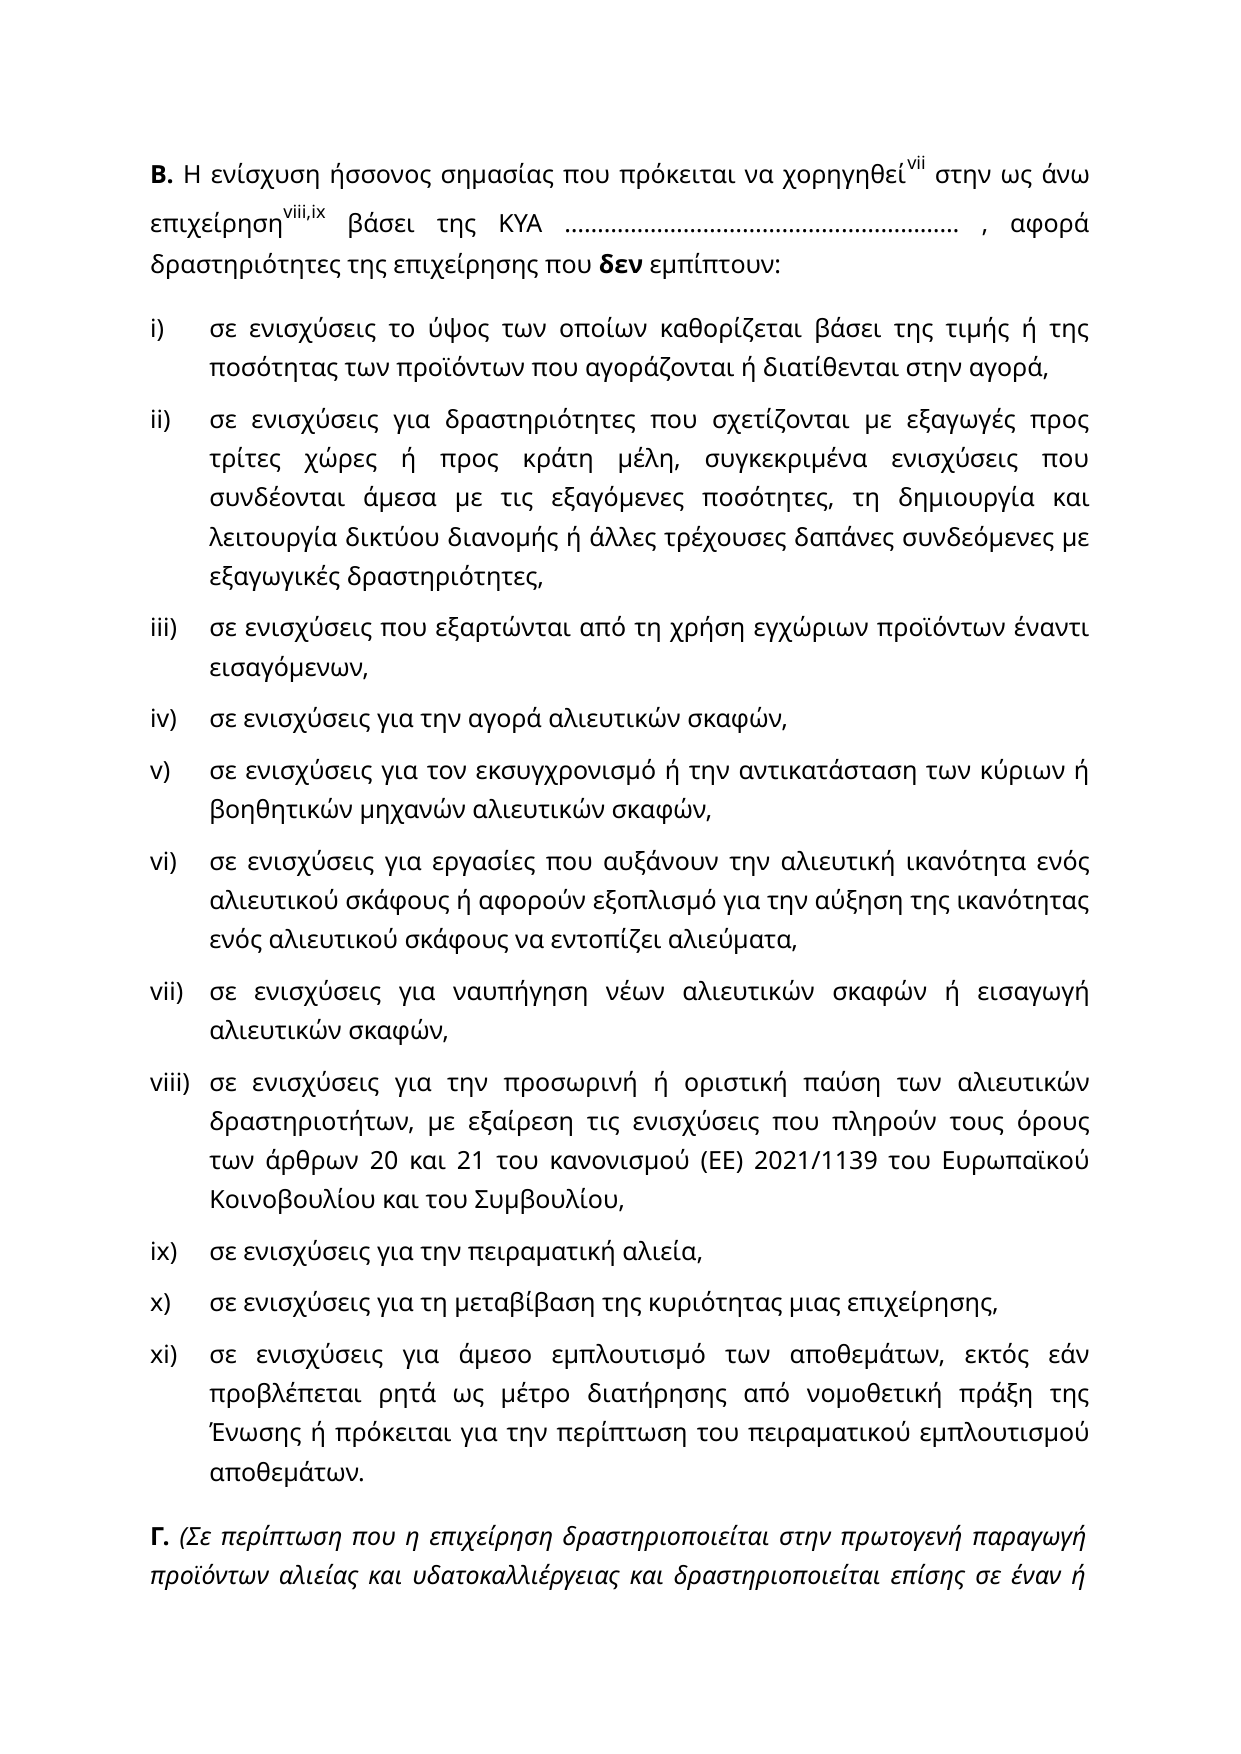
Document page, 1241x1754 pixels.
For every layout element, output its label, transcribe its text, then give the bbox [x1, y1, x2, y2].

list v) σε ενισχύσεις για τον εκσυγχρονισμό ή την αντικατάσταση των κύριων ή βοηθητικών μηχανών αλιευτικών σκαφών, [150, 752, 1090, 826]
list ix) σε ενισχύσεις για την πειραματική αλιεία, [150, 1233, 1090, 1267]
list viii) σε ενισχύσεις για την προσωρινή ή οριστική παύση των αλιευτικών δραστηριοτήτων, με εξαίρεση τις ενισχύσεις που πληρούν τους όρους των άρθρων 20 και 21 του κανονισμού (ΕΕ) 2021/1139 του Ευρωπαϊκού Κοινοβουλίου και του Συμβουλίου, [150, 1064, 1090, 1216]
list iv) σε ενισχύσεις για την αγορά αλιευτικών σκαφών, [150, 701, 1090, 735]
list x) σε ενισχύσεις για τη μεταβίβαση της κυριότητας μιας επιχείρησης, [150, 1285, 1090, 1319]
text Γ. (Σε περίπτωση που η επιχείρηση δραστηριοποιείται στην πρωτογενή παραγωγή προϊόντων αλιείας και υδατοκαλλιέργειας και δραστηριοποιείται επίσης σε έναν ή [150, 1518, 1090, 1592]
text Β. Η ενίσχυση ήσσονος σημασίας που πρόκειται να χορηγηθείvii στην ως άνω επιχείρησηviii,ix βάσει της ΚΥΑ …………………………………………………… , αφορά δραστηριότητες της επιχείρησης που δεν εμπίπτουν: [150, 150, 1090, 281]
list xi) σε ενισχύσεις για άμεσο εμπλουτισμό των αποθεμάτων, εκτός εάν προβλέπεται ρητά ως μέτρο διατήρησης από νομοθετική πράξη της Ένωσης ή πρόκειται για την περίπτωση του πειραματικού εμπλουτισμού αποθεμάτων. [150, 1337, 1090, 1488]
list i) σε ενισχύσεις το ύψος των οποίων καθορίζεται βάσει της τιμής ή της ποσότητας των προϊόντων που αγοράζονται ή διατίθενται στην αγορά, [150, 311, 1090, 384]
list vii) σε ενισχύσεις για ναυπήγηση νέων αλιευτικών σκαφών ή εισαγωγή αλιευτικών σκαφών, [150, 973, 1090, 1047]
list vi) σε ενισχύσεις για εργασίες που αυξάνουν την αλιευτική ικανότητα ενός αλιευτικού σκάφους ή αφορούν εξοπλισμό για την αύξηση της ικανότητας ενός αλιευτικού σκάφους να εντοπίζει αλιεύματα, [150, 843, 1090, 956]
list iii) σε ενισχύσεις που εξαρτώνται από τη χρήση εγχώριων προϊόντων έναντι εισαγόμενων, [150, 610, 1090, 683]
list ii) σε ενισχύσεις για δραστηριότητες που σχετίζονται με εξαγωγές προς τρίτες χώρες ή προς κράτη μέλη, συγκεκριμένα ενισχύσεις που συνδέονται άμεσα με τις εξαγόμενες ποσότητες, τη δημιουργία και λειτουργία δικτύου διανομής ή άλλες τρέχουσες δαπάνες συνδεόμενες με εξαγωγικές δραστηριότητες, [150, 402, 1090, 592]
